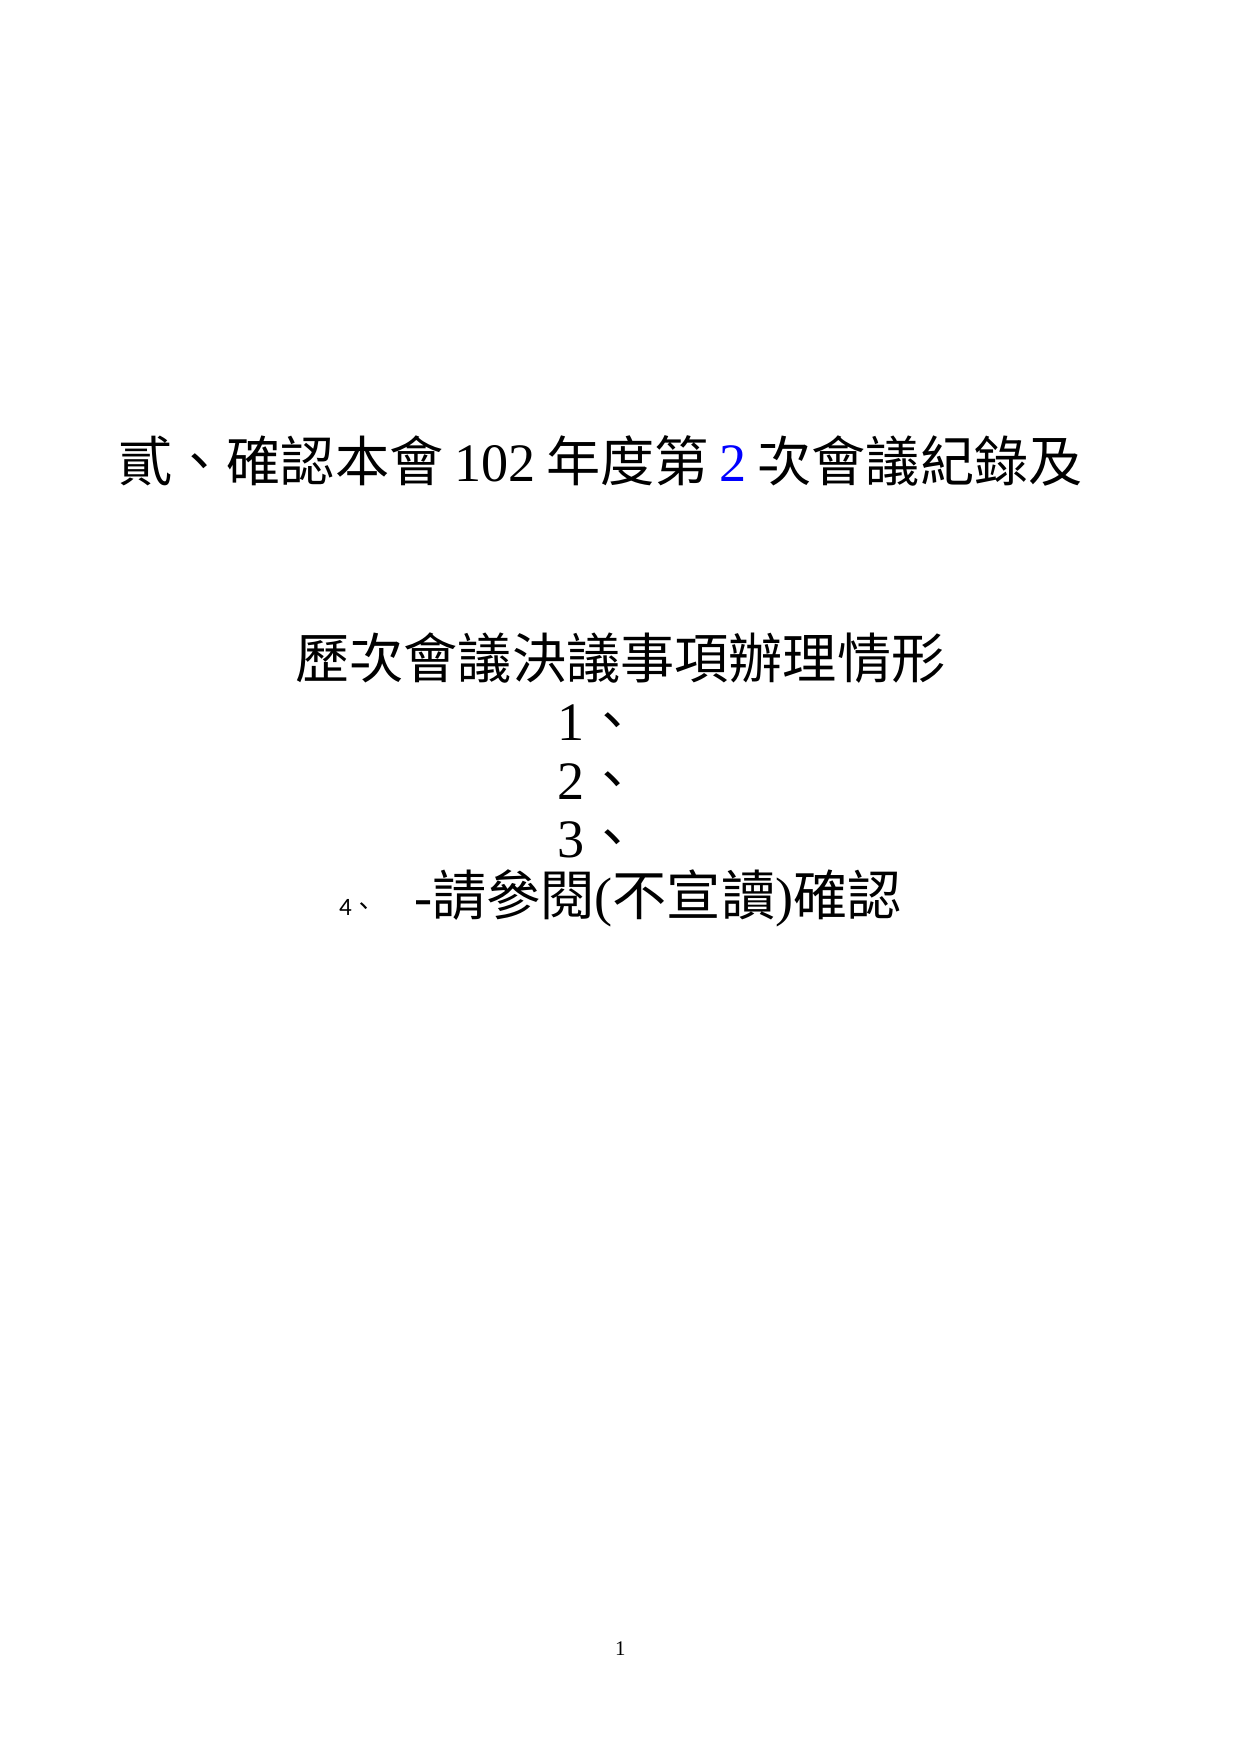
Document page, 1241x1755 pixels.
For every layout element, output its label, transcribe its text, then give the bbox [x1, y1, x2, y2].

subtitle -請參閱(不宣讀)確認 [118, 869, 1122, 927]
text 歷次會議決議事項辦理情形 [118, 616, 1122, 694]
text 貳、確認本會102年度第2次會議紀錄及 [118, 441, 1122, 491]
